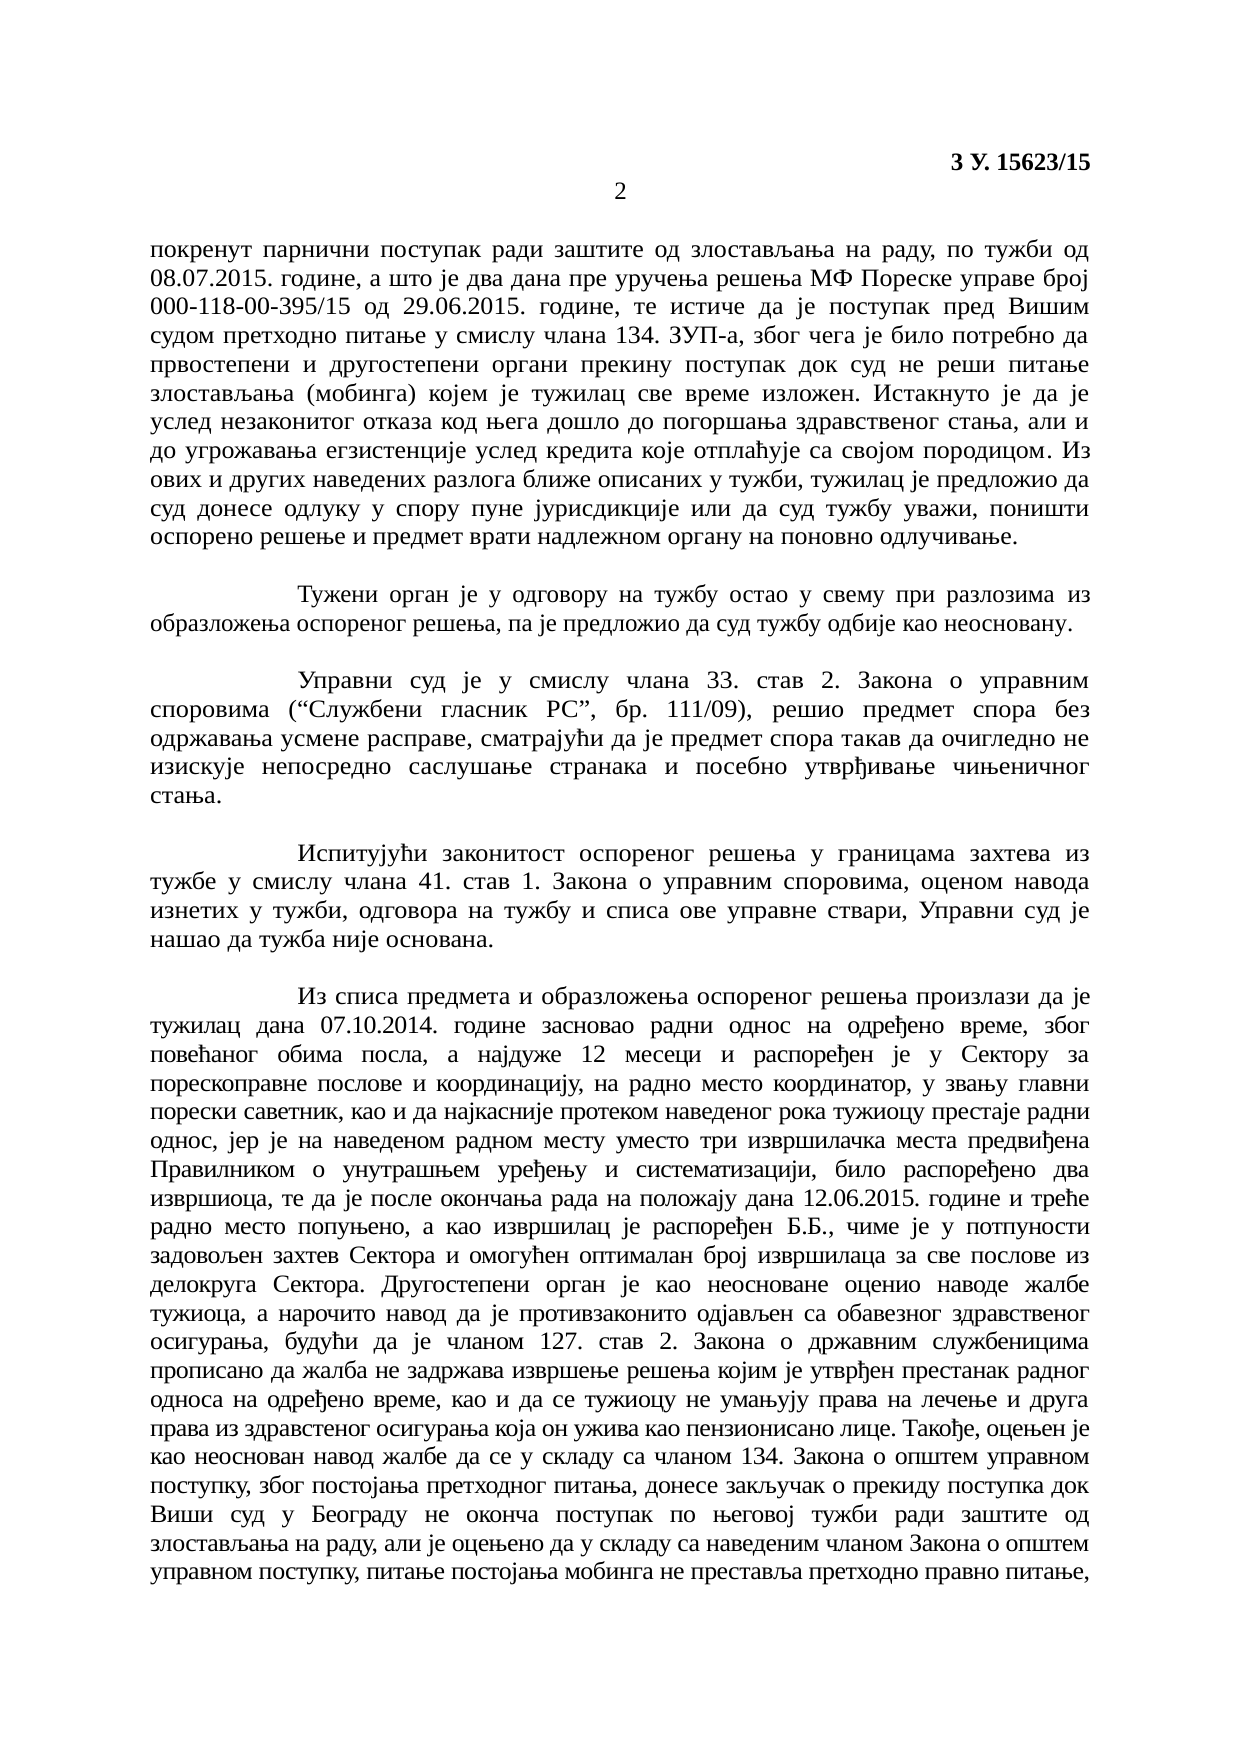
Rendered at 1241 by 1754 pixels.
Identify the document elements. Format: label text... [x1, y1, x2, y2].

text покренут парнични поступак ради заштите од злостављања на раду, по тужби од 08.07.2015. године, а што је два дана пре уручења решења МФ Пореске управе број 000-118-00-395/15 од 29.06.2015. године, те истиче да је поступак пред Вишим судом претходно питање у смислу члана 134. ЗУП-а, због чега је било потребно да првостепени и другостепени органи прекину поступак док суд не реши питање злостављања (мобинга) којем је тужилац све време изложен. Истакнуто је да је услед незаконитог отказа код њега дошло до погоршања здравственог стања, али и до угрожавања егзистенције услед кредита које отплаћује са својом породицом. Из ових и других наведених разлога ближе описаних у тужби, тужилац је предложио да суд донесе одлуку у спору пуне јурисдикције или да суд тужбу уважи, поништи оспорено решење и предмет врати надлежном органу на поновно одлучивање. [150, 234, 1091, 550]
text Из списа предмета и образложења оспореног решења произлази да је тужилац дана 07.10.2014. године засновао радни однос на одређено време, због повећаног обима посла, а најдуже 12 месеци и распоређен је у Сектору за порескоправне послове и координацију, на радно место координатор, у звању главни порески саветник, као и да најкасније протеком наведеног рока тужиоцу престаје радни однос, јер је на наведеном радном месту уместо три извршилачка места предвиђена Правилником о унутрашњем уређењу и систематизацији, било распоређено два извршиоца, те да је после окончања рада на положају дана 12.06.2015. године и треће радно место попуњено, а као извршилац је распоређен Б.Б., чиме је у потпуности задовољен захтев Сектора и омогућен оптималан број извршилаца за све послове из делокруга Сектора. Другостепени орган је као неосноване оценио наводе жалбе тужиоца, а нарочито навод да је противзаконито одјављен са обавезног здравственог осигурања, будући да је чланом 127. став 2. Закона о државним службеницима прописано да жалба не задржава извршење решења којим је утврђен престанак радног односа на одређено време, као и да се тужиоцу не умањују права на лечење и друга права из здравстеног осигурања која он ужива као пензионисано лице. Такође, оцењен је као неоснован навод жалбе да се у складу са чланом 134. Закона о општем управном поступку, због постојања претходног питања, донесе закључак о прекиду поступка док Виши суд у Београду не оконча поступак по његовој тужби ради заштите од злостављања на раду, али је оцењено да у складу са наведеним чланом Закона о општем управном поступку, питање постојања мобинга не преставља претходно правно питање, [150, 981, 1091, 1585]
text Испитујући законитост оспореног решења у границама захтева из тужбе у смислу члана 41. став 1. Закона о управним споровима, оценом навода изнетих у тужби, одговора на тужбу и списа ове управне ствари, Управни суд је нашао да тужба није основана. [150, 838, 1091, 953]
text Тужени орган је у одговору на тужбу остао у свему при разлозима из образложења оспореног решења, па је предложио да суд тужбу одбије као неосновану. [150, 579, 1091, 636]
text Управни суд је у смислу члана 33. став 2. Закона о управним споровима (“Службени гласник РС”, бр. 111/09), решио предмет спора без одржавања усмене расправе, сматрајући да је предмет спора такав да очигледно не изискује непосредно саслушање странака и посебно утврђивање чињеничног стања. [150, 665, 1091, 809]
